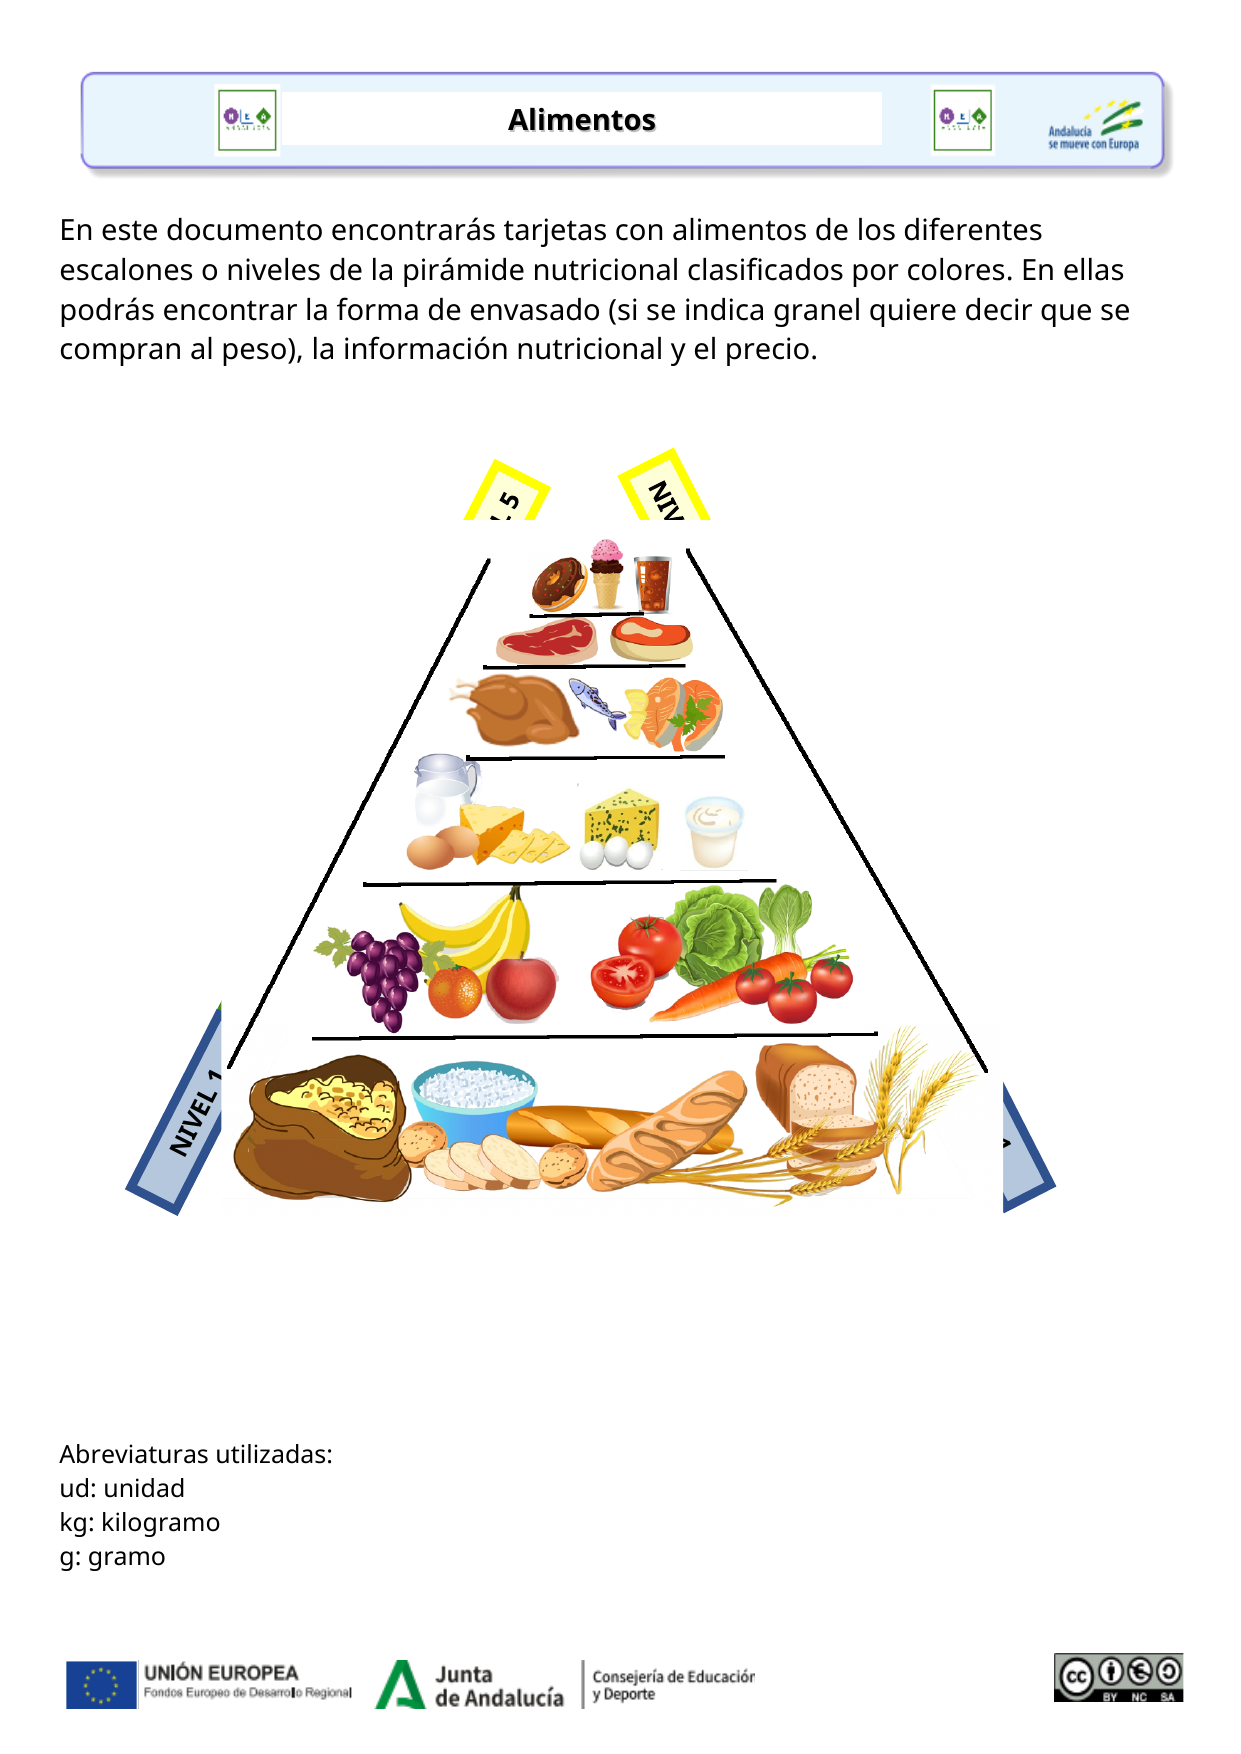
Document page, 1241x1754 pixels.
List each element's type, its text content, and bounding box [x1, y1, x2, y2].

text Abreviaturas utilizadas: [59, 1437, 1181, 1471]
text kg: kilogramo [59, 1505, 1181, 1539]
text En este documento encontrarás tarjetas con alimentos de los diferentes escalones o niveles de la pirámide nutricional clasificados por colores. En ellas podrás encontrar la forma de envasado (si se indica granel quiere decir que se compran al peso), la información nutricional y el precio. [59, 209, 1181, 368]
picture [221, 520, 1004, 1219]
text g: gramo [59, 1539, 1181, 1573]
text ud: unidad [59, 1471, 1181, 1505]
picture [69, 62, 1190, 185]
